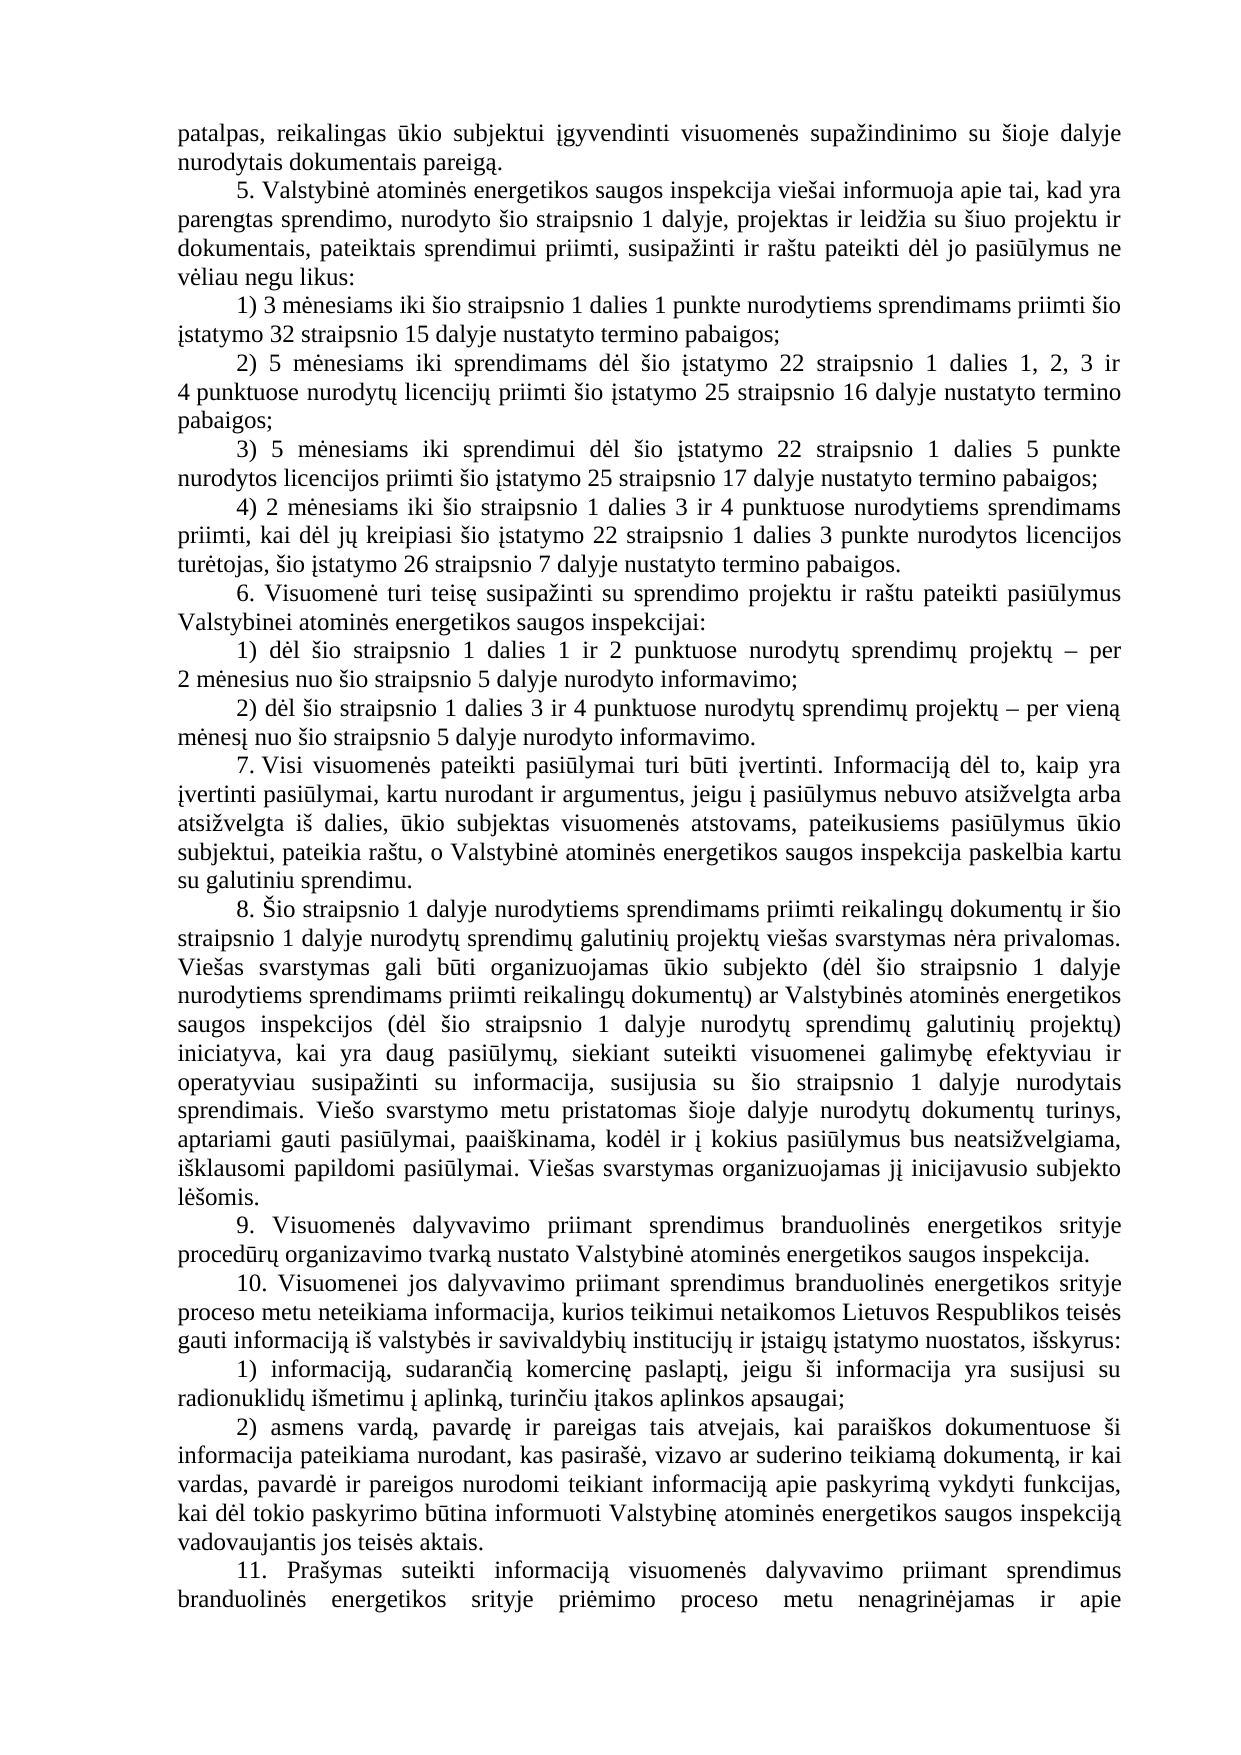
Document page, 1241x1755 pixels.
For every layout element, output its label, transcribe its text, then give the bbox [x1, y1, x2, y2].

text 8. Šio straipsnio 1 dalyje nurodytiems sprendimams priimti reikalingų dokumentų ir šio straipsnio 1 dalyje nurodytų sprendimų galutinių projektų viešas svarstymas nėra privalomas. Viešas svarstymas gali būti organizuojamas ūkio subjekto (dėl šio straipsnio 1 dalyje nurodytiems sprendimams priimti reikalingų dokumentų) ar Valstybinės atominės energetikos saugos inspekcijos (dėl šio straipsnio 1 dalyje nurodytų sprendimų galutinių projektų) iniciatyva, kai yra daug pasiūlymų, siekiant suteikti visuomenei galimybę efektyviau ir operatyviau susipažinti su informacija, susijusia su šio straipsnio 1 dalyje nurodytais sprendimais. Viešo svarstymo metu pristatomas šioje dalyje nurodytų dokumentų turinys, aptariami gauti pasiūlymai, paaiškinama, kodėl ir į kokius pasiūlymus bus neatsižvelgiama, išklausomi papildomi pasiūlymai. Viešas svarstymas organizuojamas jį inicijavusio subjekto lėšomis. [177, 894, 1122, 1211]
text 3) 5 mėnesiams iki sprendimui dėl šio įstatymo 22 straipsnio 1 dalies 5 punkte nurodytos licencijos priimti šio įstatymo 25 straipsnio 17 dalyje nustatyto termino pabaigos; [177, 434, 1122, 492]
text 9. Visuomenės dalyvavimo priimant sprendimus branduolinės energetikos srityje procedūrų organizavimo tvarką nustato Valstybinė atominės energetikos saugos inspekcija. [177, 1211, 1122, 1268]
text 10. Visuomenei jos dalyvavimo priimant sprendimus branduolinės energetikos srityje proceso metu neteikiama informacija, kurios teikimui netaikomos Lietuvos Respublikos teisės gauti informaciją iš valstybės ir savivaldybių institucijų ir įstaigų įstatymo nuostatos, išskyrus: [177, 1268, 1122, 1354]
text 4) 2 mėnesiams iki šio straipsnio 1 dalies 3 ir 4 punktuose nurodytiems sprendimams priimti, kai dėl jų kreipiasi šio įstatymo 22 straipsnio 1 dalies 3 punkte nurodytos licencijos turėtojas, šio įstatymo 26 straipsnio 7 dalyje nustatyto termino pabaigos. [177, 492, 1122, 578]
text 5. Valstybinė atominės energetikos saugos inspekcija viešai informuoja apie tai, kad yra parengtas sprendimo, nurodyto šio straipsnio 1 dalyje, projektas ir leidžia su šiuo projektu ir dokumentais, pateiktais sprendimui priimti, susipažinti ir raštu pateikti dėl jo pasiūlymus ne vėliau negu likus: [177, 176, 1122, 291]
text patalpas, reikalingas ūkio subjektui įgyvendinti visuomenės supažindinimo su šioje dalyje nurodytais dokumentais pareigą. [177, 118, 1122, 176]
text 2) 5 mėnesiams iki sprendimams dėl šio įstatymo 22 straipsnio 1 dalies 1, 2, 3 ir 4 punktuose nurodytų licencijų priimti šio įstatymo 25 straipsnio 16 dalyje nustatyto termino pabaigos; [177, 348, 1122, 434]
text 1) 3 mėnesiams iki šio straipsnio 1 dalies 1 punkte nurodytiems sprendimams priimti šio įstatymo 32 straipsnio 15 dalyje nustatyto termino pabaigos; [177, 291, 1122, 348]
text 1) dėl šio straipsnio 1 dalies 1 ir 2 punktuose nurodytų sprendimų projektų – per 2 mėnesius nuo šio straipsnio 5 dalyje nurodyto informavimo; [177, 636, 1122, 693]
text 11. Prašymas suteikti informaciją visuomenės dalyvavimo priimant sprendimus branduolinės energetikos srityje priėmimo proceso metu nenagrinėjamas ir apie [177, 1556, 1122, 1613]
text 1) informaciją, sudarančią komercinę paslaptį, jeigu ši informacija yra susijusi su radionuklidų išmetimu į aplinką, turinčiu įtakos aplinkos apsaugai; [177, 1354, 1122, 1412]
text 6. Visuomenė turi teisę susipažinti su sprendimo projektu ir raštu pateikti pasiūlymus Valstybinei atominės energetikos saugos inspekcijai: [177, 578, 1122, 636]
text 2) dėl šio straipsnio 1 dalies 3 ir 4 punktuose nurodytų sprendimų projektų – per vieną mėnesį nuo šio straipsnio 5 dalyje nurodyto informavimo. [177, 693, 1122, 751]
text 7. Visi visuomenės pateikti pasiūlymai turi būti įvertinti. Informaciją dėl to, kaip yra įvertinti pasiūlymai, kartu nurodant ir argumentus, jeigu į pasiūlymus nebuvo atsižvelgta arba atsižvelgta iš dalies, ūkio subjektas visuomenės atstovams, pateikusiems pasiūlymus ūkio subjektui, pateikia raštu, o Valstybinė atominės energetikos saugos inspekcija paskelbia kartu su galutiniu sprendimu. [177, 751, 1122, 894]
text 2) asmens vardą, pavardę ir pareigas tais atvejais, kai paraiškos dokumentuose ši informacija pateikiama nurodant, kas pasirašė, vizavo ar suderino teikiamą dokumentą, ir kai vardas, pavardė ir pareigos nurodomi teikiant informaciją apie paskyrimą vykdyti funkcijas, kai dėl tokio paskyrimo būtina informuoti Valstybinę atominės energetikos saugos inspekciją vadovaujantis jos teisės aktais. [177, 1412, 1122, 1556]
